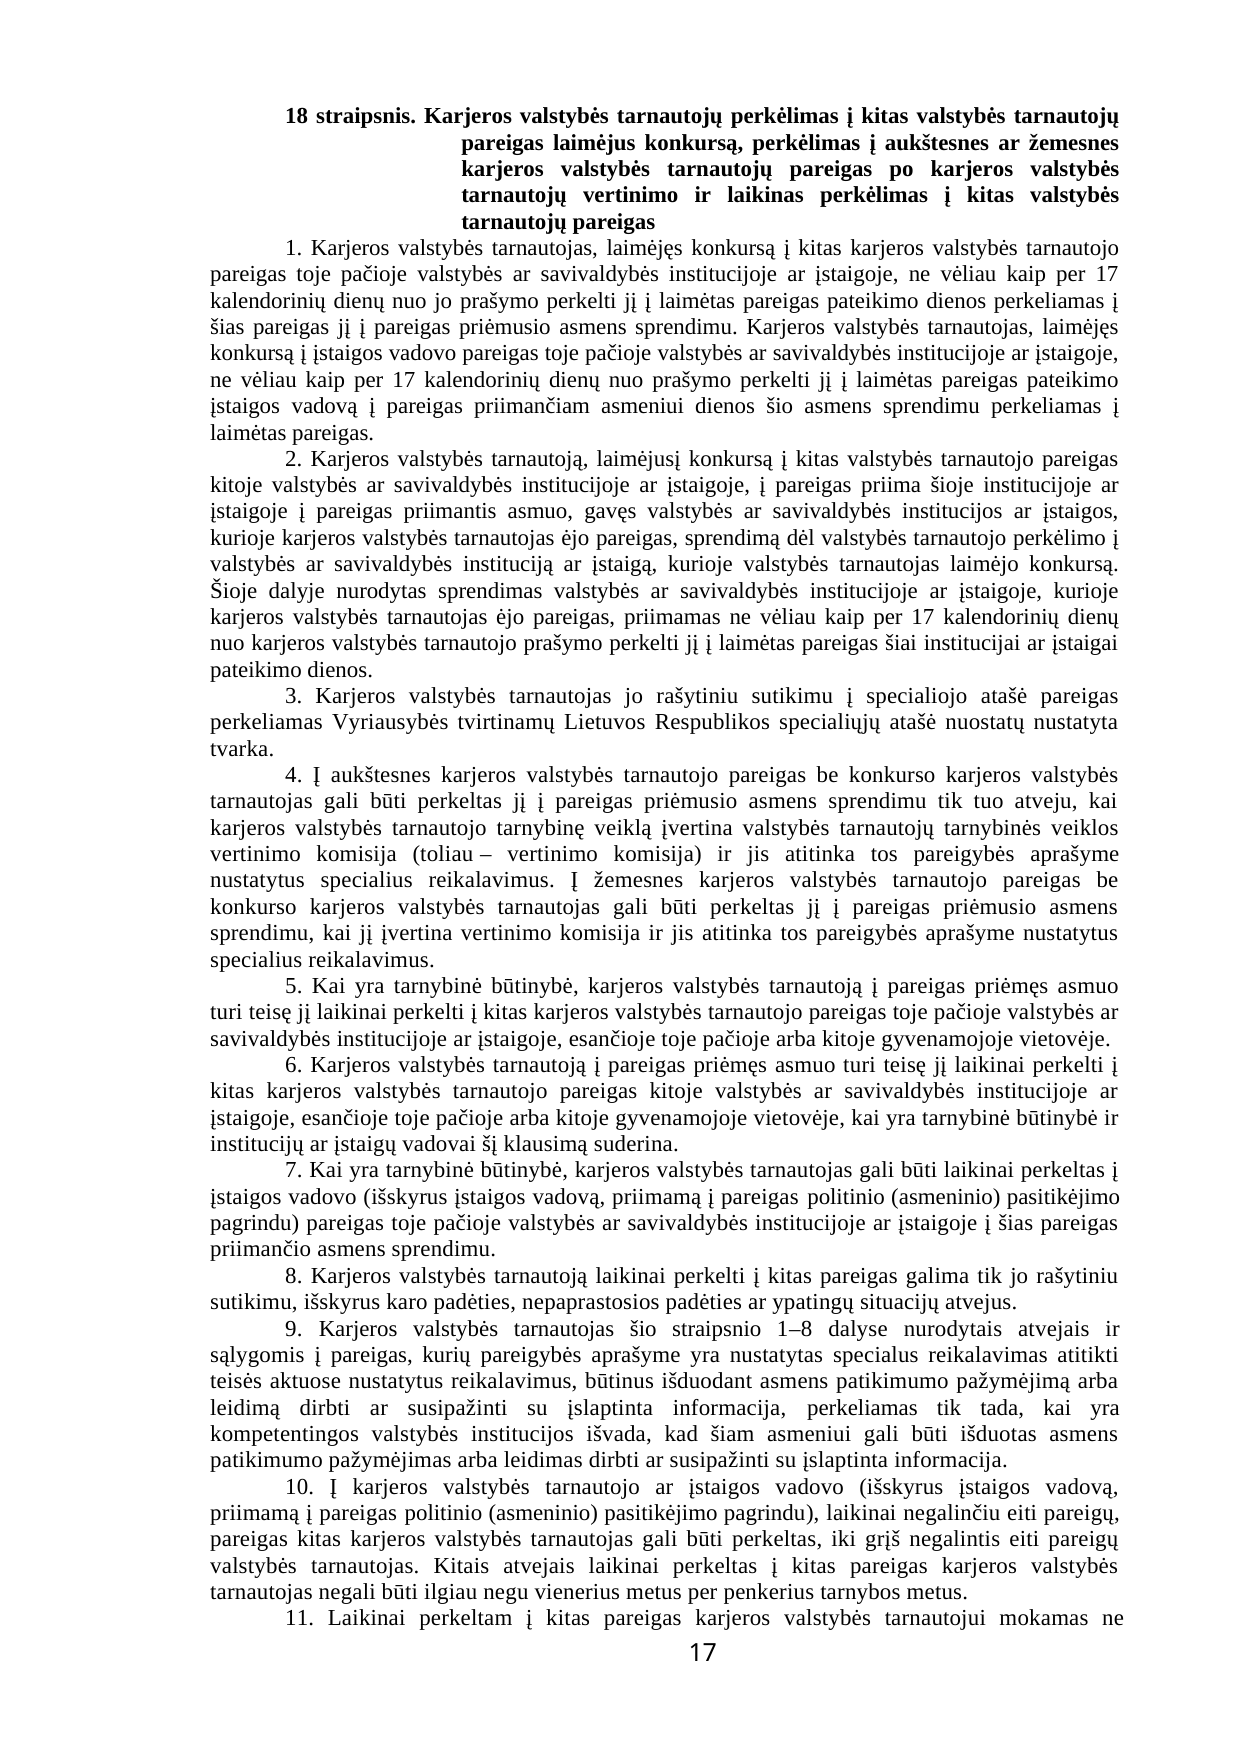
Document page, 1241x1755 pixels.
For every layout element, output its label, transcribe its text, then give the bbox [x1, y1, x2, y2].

text 5. Kai yra tarnybinė būtinybė, karjeros valstybės tarnautoją į pareigas priėmęs asmuo turi teisę jį laikinai perkelti į kitas karjeros valstybės tarnautojo pareigas toje pačioje valstybės ar savivaldybės institucijoje ar įstaigoje, esančioje toje pačioje arba kitoje gyvenamojoje vietovėje. [210, 972, 1120, 1051]
text 1. Karjeros valstybės tarnautojas, laimėjęs konkursą į kitas karjeros valstybės tarnautojo pareigas toje pačioje valstybės ar savivaldybės institucijoje ar įstaigoje, ne vėliau kaip per 17 kalendorinių dienų nuo jo prašymo perkelti jį į laimėtas pareigas pateikimo dienos perkeliamas į šias pareigas jį į pareigas priėmusio asmens sprendimu. Karjeros valstybės tarnautojas, laimėjęs konkursą į įstaigos vadovo pareigas toje pačioje valstybės ar savivaldybės institucijoje ar įstaigoje, ne vėliau kaip per 17 kalendorinių dienų nuo prašymo perkelti jį į laimėtas pareigas pateikimo įstaigos vadovą į pareigas priimančiam asmeniui dienos šio asmens sprendimu perkeliamas į laimėtas pareigas. [210, 234, 1120, 445]
text 10. Į karjeros valstybės tarnautojo ar įstaigos vadovo (išskyrus įstaigos vadovą, priimamą į pareigas politinio (asmeninio) pasitikėjimo pagrindu), laikinai negalinčiu eiti pareigų, pareigas kitas karjeros valstybės tarnautojas gali būti perkeltas, iki grįš negalintis eiti pareigų valstybės tarnautojas. Kitais atvejais laikinai perkeltas į kitas pareigas karjeros valstybės tarnautojas negali būti ilgiau negu vienerius metus per penkerius tarnybos metus. [210, 1473, 1120, 1604]
text 18 straipsnis. Karjeros valstybės tarnautojų perkėlimas į kitas valstybės tarnautojų pareigas laimėjus konkursą, perkėlimas į aukštesnes ar žemesnes karjeros valstybės tarnautojų pareigas po karjeros valstybės tarnautojų vertinimo ir laikinas perkėlimas į kitas valstybės tarnautojų pareigas [285, 102, 1120, 234]
text 6. Karjeros valstybės tarnautoją į pareigas priėmęs asmuo turi teisę jį laikinai perkelti į kitas karjeros valstybės tarnautojo pareigas kitoje valstybės ar savivaldybės institucijoje ar įstaigoje, esančioje toje pačioje arba kitoje gyvenamojoje vietovėje, kai yra tarnybinė būtinybė ir institucijų ar įstaigų vadovai šį klausimą suderina. [210, 1051, 1120, 1156]
text 9. Karjeros valstybės tarnautojas šio straipsnio 1–8 dalyse nurodytais atvejais ir sąlygomis į pareigas, kurių pareigybės aprašyme yra nustatytas specialus reikalavimas atitikti teisės aktuose nustatytus reikalavimus, būtinus išduodant asmens patikimumo pažymėjimą arba leidimą dirbti ar susipažinti su įslaptinta informacija, perkeliamas tik tada, kai yra kompetentingos valstybės institucijos išvada, kad šiam asmeniui gali būti išduotas asmens patikimumo pažymėjimas arba leidimas dirbti ar susipažinti su įslaptinta informacija. [210, 1314, 1120, 1473]
text 3. Karjeros valstybės tarnautojas jo rašytiniu sutikimu į specialiojo atašė pareigas perkeliamas Vyriausybės tvirtinamų Lietuvos Respublikos specialiųjų atašė nuostatų nustatyta tvarka. [210, 682, 1120, 761]
text 7. Kai yra tarnybinė būtinybė, karjeros valstybės tarnautojas gali būti laikinai perkeltas į įstaigos vadovo (išskyrus įstaigos vadovą, priimamą į pareigas politinio (asmeninio) pasitikėjimo pagrindu) pareigas toje pačioje valstybės ar savivaldybės institucijoje ar įstaigoje į šias pareigas priimančio asmens sprendimu. [210, 1156, 1120, 1262]
text 2. Karjeros valstybės tarnautoją, laimėjusį konkursą į kitas valstybės tarnautojo pareigas kitoje valstybės ar savivaldybės institucijoje ar įstaigoje, į pareigas priima šioje institucijoje ar įstaigoje į pareigas priimantis asmuo, gavęs valstybės ar savivaldybės institucijos ar įstaigos, kurioje karjeros valstybės tarnautojas ėjo pareigas, sprendimą dėl valstybės tarnautojo perkėlimo į valstybės ar savivaldybės instituciją ar įstaigą, kurioje valstybės tarnautojas laimėjo konkursą. Šioje dalyje nurodytas sprendimas valstybės ar savivaldybės institucijoje ar įstaigoje, kurioje karjeros valstybės tarnautojas ėjo pareigas, priimamas ne vėliau kaip per 17 kalendorinių dienų nuo karjeros valstybės tarnautojo prašymo perkelti jį į laimėtas pareigas šiai institucijai ar įstaigai pateikimo dienos. [210, 445, 1120, 682]
text 8. Karjeros valstybės tarnautoją laikinai perkelti į kitas pareigas galima tik jo rašytiniu sutikimu, išskyrus karo padėties, nepaprastosios padėties ar ypatingų situacijų atvejus. [210, 1262, 1120, 1314]
text 4. Į aukštesnes karjeros valstybės tarnautojo pareigas be konkurso karjeros valstybės tarnautojas gali būti perkeltas jį į pareigas priėmusio asmens sprendimu tik tuo atveju, kai karjeros valstybės tarnautojo tarnybinę veiklą įvertina valstybės tarnautojų tarnybinės veiklos vertinimo komisija (toliau – vertinimo komisija) ir jis atitinka tos pareigybės aprašyme nustatytus specialius reikalavimus. Į žemesnes karjeros valstybės tarnautojo pareigas be konkurso karjeros valstybės tarnautojas gali būti perkeltas jį į pareigas priėmusio asmens sprendimu, kai jį įvertina vertinimo komisija ir jis atitinka tos pareigybės aprašyme nustatytus specialius reikalavimus. [210, 761, 1120, 972]
text 11. Laikinai perkeltam į kitas pareigas karjeros valstybės tarnautojui mokamas ne [210, 1604, 1126, 1631]
